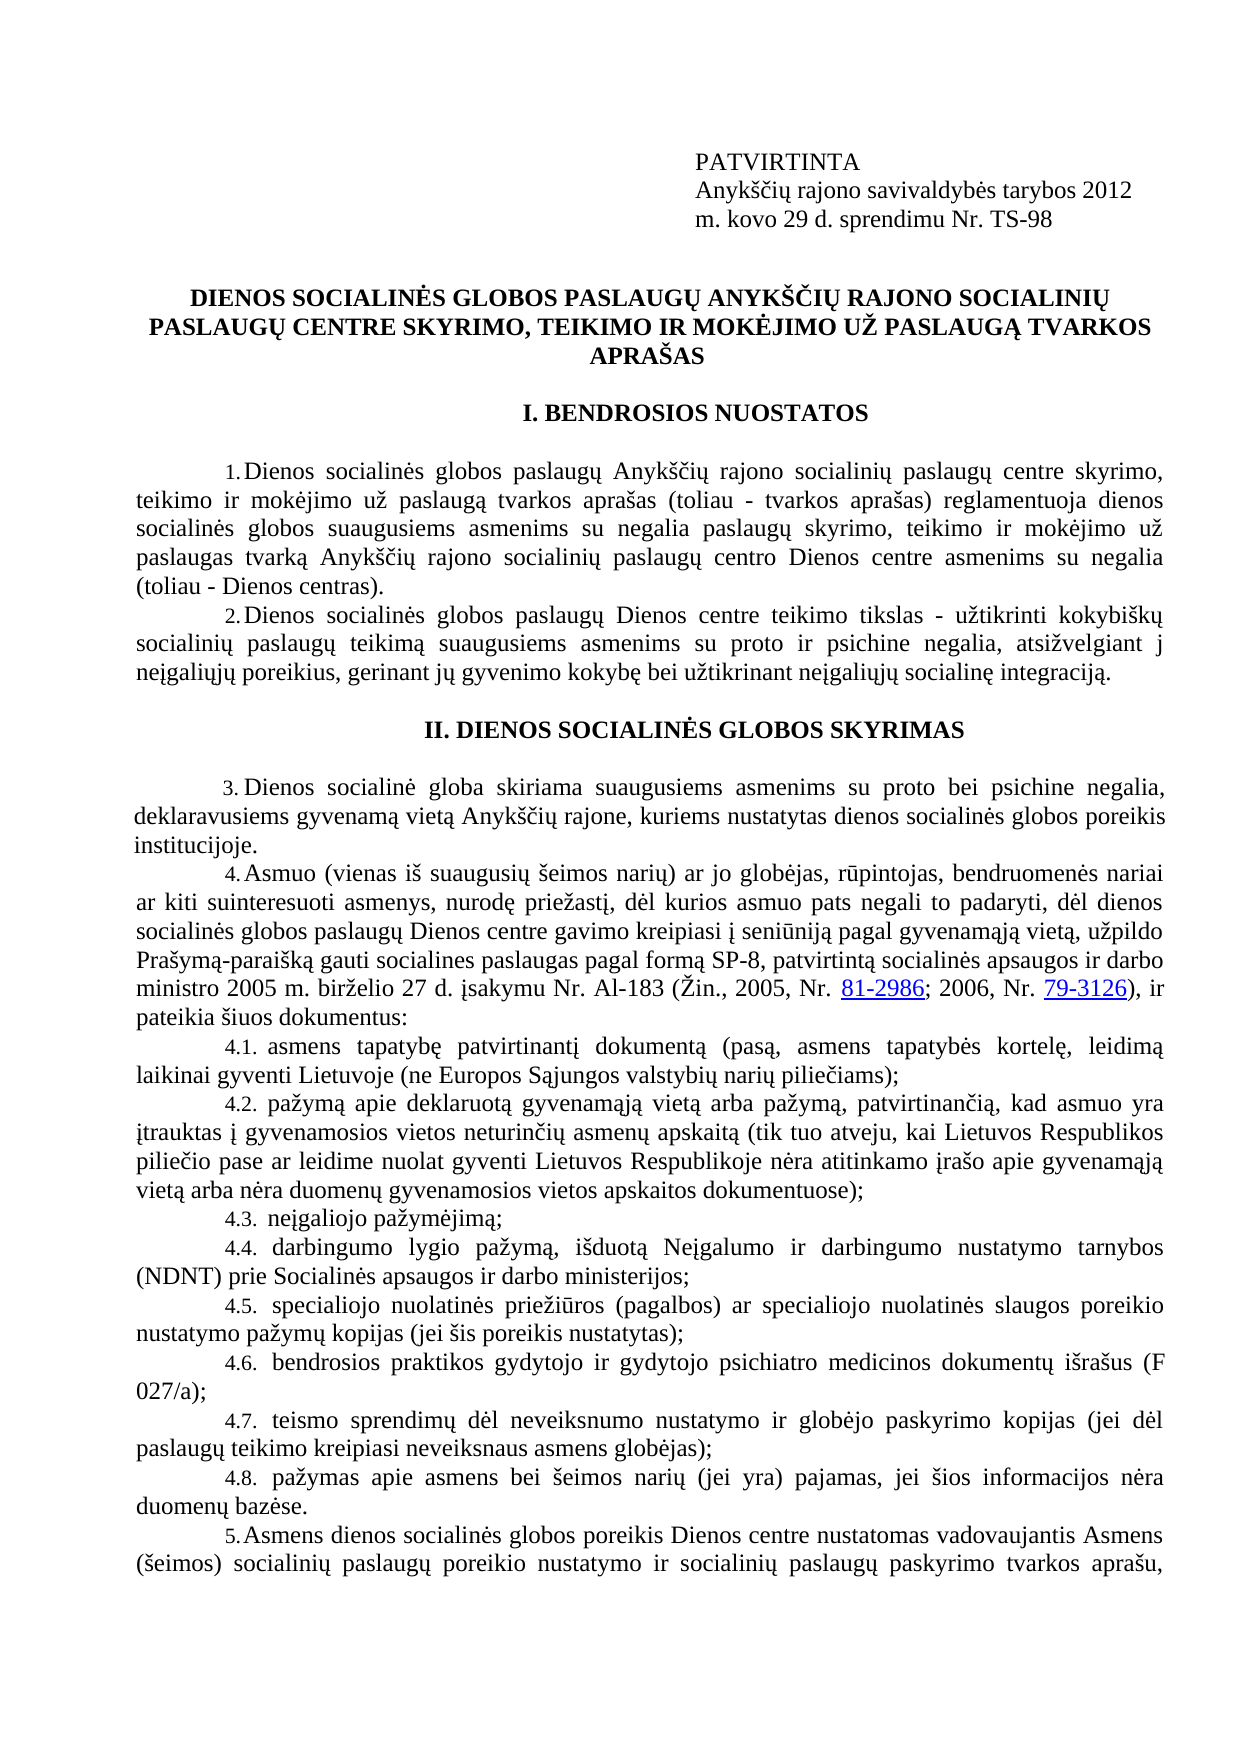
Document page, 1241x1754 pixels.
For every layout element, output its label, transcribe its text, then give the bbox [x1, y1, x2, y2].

text 4.5. specialiojo nuolatinės priežiūros (pagalbos) ar specialiojo nuolatinės slaugos poreikio nustatymo pažymų kopijas (jei šis poreikis nustatytas); [136, 1290, 1164, 1347]
text 4.7. teismo sprendimų dėl neveiksnumo nustatymo ir globėjo paskyrimo kopijas (jei dėl paslaugų teikimo kreipiasi neveiksnaus asmens globėjas); [136, 1405, 1164, 1462]
text Anykščių rajono savivaldybės tarybos 2012 m. kovo 29 d. sprendimu Nr. TS-98 [695, 176, 1144, 233]
text 4.3. neįgaliojo pažymėjimą; [136, 1203, 1167, 1232]
text 4.2. pažymą apie deklaruotą gyvenamąją vietą arba pažymą, patvirtinančią, kad asmuo yra įtrauktas į gyvenamosios vietos neturinčių asmenų apskaitą (tik tuo atveju, kai Lietuvos Respublikos piliečio pase ar leidime nuolat gyventi Lietuvos Respublikoje nėra atitinkamo įrašo apie gyvenamąją vietą arba nėra duomenų gyvenamosios vietos apskaitos dokumentuose); [136, 1088, 1164, 1203]
text 1. Dienos socialinės globos paslaugų Anykščių rajono socialinių paslaugų centre skyrimo, teikimo ir mokėjimo už paslaugą tvarkos aprašas (toliau - tvarkos aprašas) reglamentuoja dienos socialinės globos suaugusiems asmenims su negalia paslaugų skyrimo, teikimo ir mokėjimo už paslaugas tvarką Anykščių rajono socialinių paslaugų centro Dienos centre asmenims su negalia (toliau - Dienos centras). [136, 456, 1164, 600]
text 4.1. asmens tapatybę patvirtinantį dokumentą (pasą, asmens tapatybės kortelę, leidimą laikinai gyventi Lietuvoje (ne Europos Sąjungos valstybių narių piliečiams); [136, 1031, 1164, 1088]
text 4.8. pažymas apie asmens bei šeimos narių (jei yra) pajamas, jei šios informacijos nėra duomenų bazėse. [136, 1462, 1164, 1520]
text 2. Dienos socialinės globos paslaugų Dienos centre teikimo tikslas - užtikrinti kokybiškų socialinių paslaugų teikimą suaugusiems asmenims su proto ir psichine negalia, atsižvelgiant j neįgaliųjų poreikius, gerinant jų gyvenimo kokybę bei užtikrinant neįgaliųjų socialinę integraciją. [136, 600, 1164, 686]
text 4.4. darbingumo lygio pažymą, išduotą Neįgalumo ir darbingumo nustatymo tarnybos (NDNT) prie Socialinės apsaugos ir darbo ministerijos; [136, 1232, 1164, 1290]
text PATVIRTINTA [695, 147, 1167, 176]
text 4.6. bendrosios praktikos gydytojo ir gydytojo psichiatro medicinos dokumentų išrašus (F 027/a); [136, 1347, 1167, 1405]
text II. DIENOS SOCIALINĖS GLOBOS SKYRIMAS [134, 715, 1167, 743]
text 3. Dienos socialinė globa skiriama suaugusiems asmenims su proto bei psichine negalia, deklaravusiems gyvenamą vietą Anykščių rajone, kuriems nustatytas dienos socialinės globos poreikis institucijoje. [134, 772, 1167, 858]
text 5. Asmens dienos socialinės globos poreikis Dienos centre nustatomas vadovaujantis Asmens (šeimos) socialinių paslaugų poreikio nustatymo ir socialinių paslaugų paskyrimo tvarkos aprašu, [136, 1520, 1164, 1577]
text 4. Asmuo (vienas iš suaugusių šeimos narių) ar jo globėjas, rūpintojas, bendruomenės nariai ar kiti suinteresuoti asmenys, nurodę priežastį, dėl kurios asmuo pats negali to padaryti, dėl dienos socialinės globos paslaugų Dienos centre gavimo kreipiasi į seniūniją pagal gyvenamąją vietą, užpildo Prašymą-paraišką gauti socialines paslaugas pagal formą SP-8, patvirtintą socialinės apsaugos ir darbo ministro 2005 m. birželio 27 d. įsakymu Nr. Al-183 (Žin., 2005, Nr. 81-2986; 2006, Nr. 79-3126), ir pateikia šiuos dokumentus: [136, 858, 1164, 1031]
text I. BENDROSIOS NUOSTATOS [136, 398, 1167, 427]
text DIENOS SOCIALINĖS GLOBOS PASLAUGŲ ANYKŠČIŲ RAJONO SOCIALINIŲ PASLAUGŲ CENTRE SKYRIMO, TEIKIMO IR MOKĖJIMO UŽ PASLAUGĄ TVARKOS APRAŠAS [134, 283, 1167, 370]
